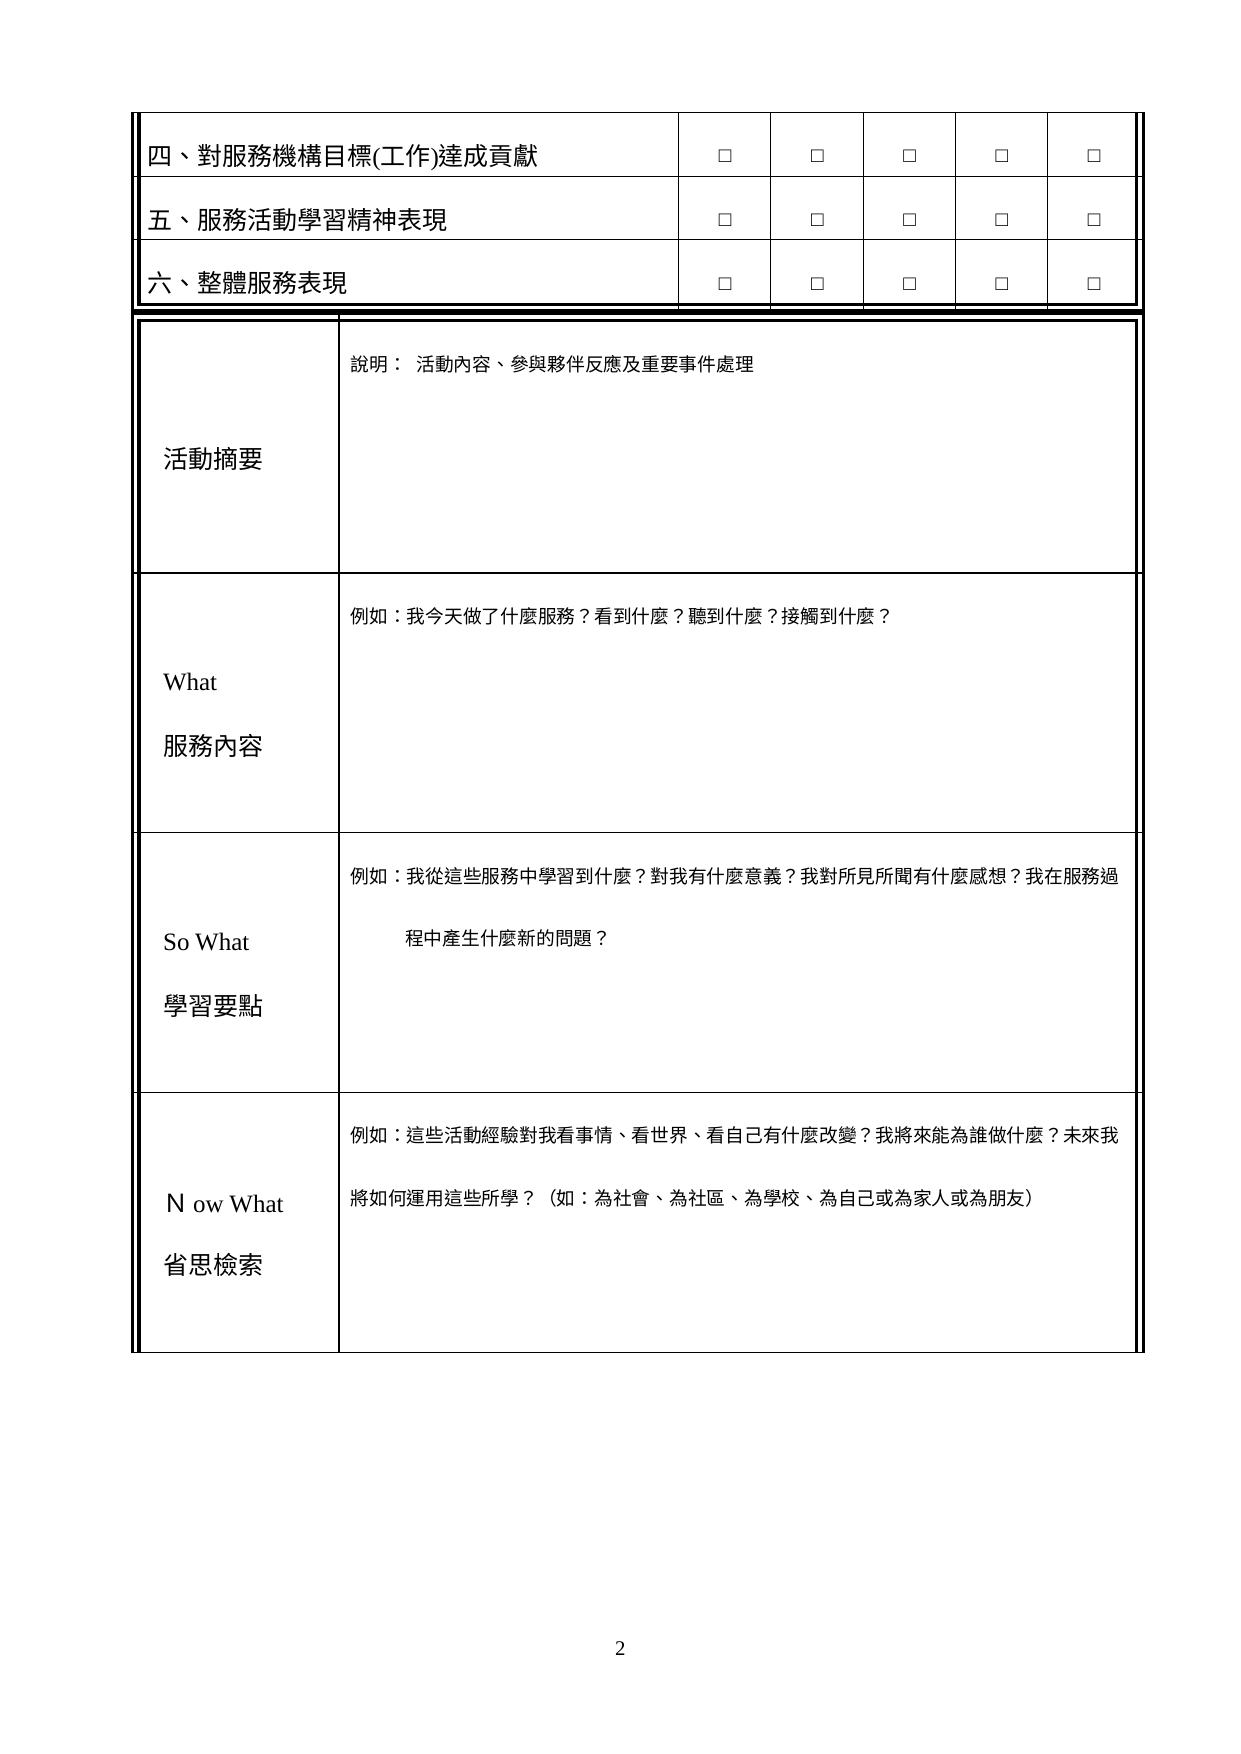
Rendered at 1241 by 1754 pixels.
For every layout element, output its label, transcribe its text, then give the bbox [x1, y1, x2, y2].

table_cell Ｎow What 省思檢索 [141, 1093, 338, 1351]
table_cell □ [864, 240, 955, 303]
table_header 說明： 活動內容、參與夥伴反應及重要事件處理 [340, 315, 1140, 572]
table_cell □ [771, 240, 863, 303]
table_cell □ [1048, 177, 1135, 239]
table_cell □ [1048, 113, 1135, 176]
table_cell 例如：我從這些服務中學習到什麼？對我有什麼意義？我對所見所聞有什麼感想？我在服務過程中產生什麼新的問題？ [340, 833, 1135, 1092]
table_cell 例如：我今天做了什麼服務？看到什麼？聽到什麼？接觸到什麼？ [340, 574, 1135, 832]
table_cell 六、整體服務表現 [141, 240, 678, 303]
table_cell So What 學習要點 [141, 833, 338, 1092]
table_header 活動摘要 [136, 315, 338, 572]
table_cell □ [679, 177, 770, 239]
table_cell 五、服務活動學習精神表現 [141, 177, 678, 239]
table_cell What 服務內容 [141, 574, 338, 832]
table_cell □ [956, 113, 1047, 176]
table_cell □ [679, 113, 770, 176]
table_cell □ [771, 113, 863, 176]
table_cell 例如：這些活動經驗對我看事情、看世界、看自己有什麼改變？我將來能為誰做什麼？未來我將如何運用這些所學？（如：為社會、為社區、為學校、為自己或為家人或為朋友） [340, 1093, 1135, 1351]
table_cell □ [956, 177, 1047, 239]
table_cell □ [864, 113, 955, 176]
table_cell □ [956, 240, 1047, 303]
table_cell 四、對服務機構目標(工作)達成貢獻 [141, 113, 678, 176]
table_cell □ [771, 177, 863, 239]
table_cell □ [864, 177, 955, 239]
table_cell □ [1048, 240, 1135, 303]
table_cell □ [679, 240, 770, 303]
